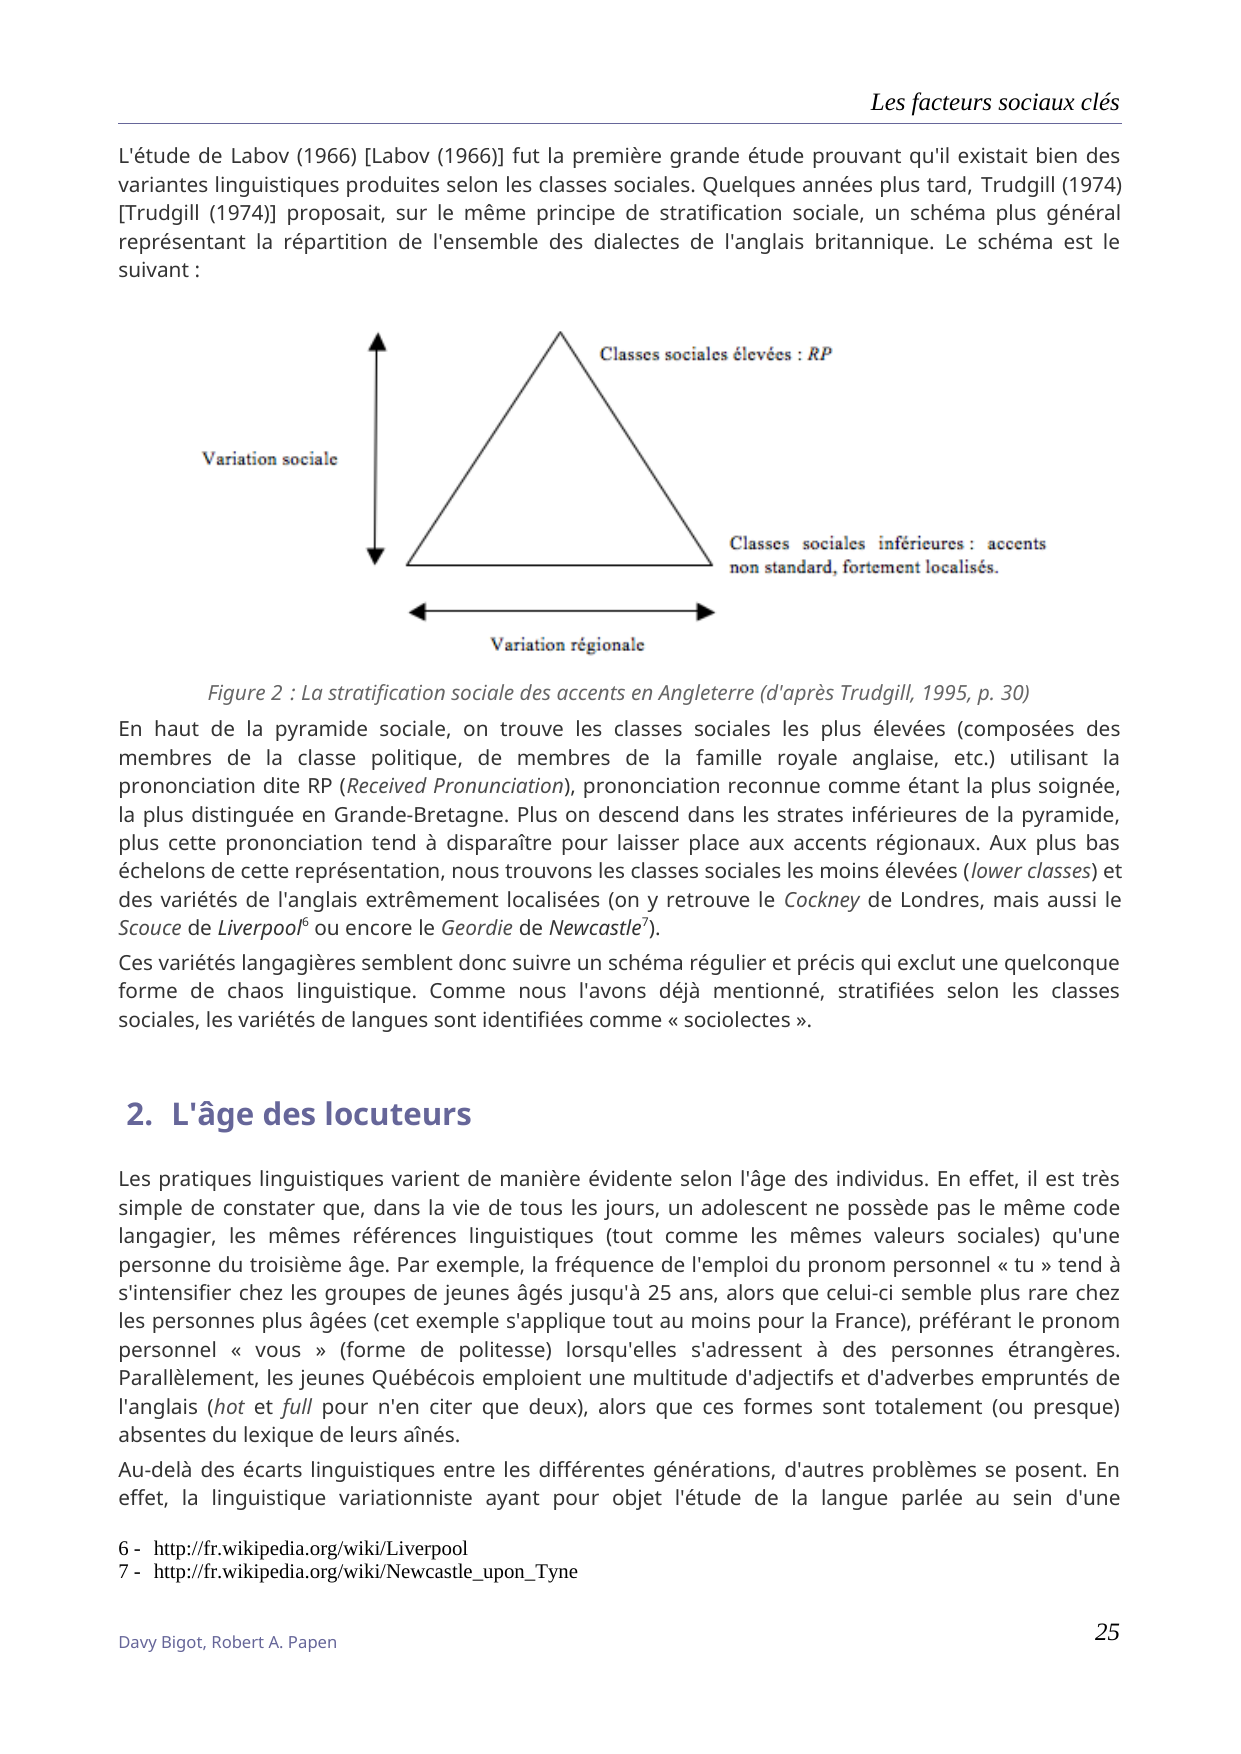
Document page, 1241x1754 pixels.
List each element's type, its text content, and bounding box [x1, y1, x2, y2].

text Les pratiques linguistiques varient de manière évidente selon l'âge des individus. En effet, il est très simple de constater que, dans la vie de tous les jours, un adolescent ne possède pas le même code langagier, les mêmes références linguistiques (tout comme les mêmes valeurs sociales) qu'une personne du troisième âge. Par exemple, la fréquence de l'emploi du pronom personnel « tu » tend à s'intensifier chez les groupes de jeunes âgés jusqu'à 25 ans, alors que celui-ci semble plus rare chez les personnes plus âgées (cet exemple s'applique tout au moins pour la France), préférant le pronom personnel « vous » (forme de politesse) lorsqu'elles s'adressent à des personnes étrangères. Parallèlement, les jeunes Québécois emploient une multitude d'adjectifs et d'adverbes empruntés de l'anglais (hot et full pour n'en citer que deux), alors que ces formes sont totalement (ou presque) absentes du lexique de leurs aînés. [118, 1164, 1122, 1449]
text http://fr.wikipedia.org/wiki/Liverpool [118, 1536, 1122, 1559]
text Ces variétés langagières semblent donc suivre un schéma régulier et précis qui exclut une quelconque forme de chaos linguistique. Comme nous l'avons déjà mentionné, stratifiées selon les classes sociales, les variétés de langues sont identifiées comme « sociolectes ». [118, 948, 1122, 1033]
title Figure 2 : La stratification sociale des accents en Angleterre (d'après Trudgill, 1995, p. 30) [118, 678, 1122, 706]
title L'âge des locuteurs [118, 1092, 1122, 1135]
picture [177, 303, 1063, 678]
text Au-delà des écarts linguistiques entre les différentes générations, d'autres problèmes se posent. En effet, la linguistique variationniste ayant pour objet l'étude de la langue parlée au sein d'une [118, 1455, 1122, 1512]
text http://fr.wikipedia.org/wiki/Newcastle_upon_Tyne [118, 1559, 1122, 1583]
text En haut de la pyramide sociale, on trouve les classes sociales les plus élevées (composées des membres de la classe politique, de membres de la famille royale anglaise, etc.) utilisant la prononciation dite RP (Received Pronunciation), prononciation reconnue comme étant la plus soignée, la plus distinguée en Grande-Bretagne. Plus on descend dans les strates inférieures de la pyramide, plus cette prononciation tend à disparaître pour laisser place aux accents régionaux. Aux plus bas échelons de cette représentation, nous trouvons les classes sociales les moins élevées (lower classes) et des variétés de l'anglais extrêmement localisées (on y retrouve le Cockney de Londres, mais aussi le Scouce de Liverpool ou encore le Geordie de Newcastle). [118, 714, 1122, 942]
text L'étude de Labov (1966) [Labov (1966)] fut la première grande étude prouvant qu'il existait bien des variantes linguistiques produites selon les classes sociales. Quelques années plus tard, Trudgill (1974) [Trudgill (1974)] proposait, sur le même principe de stratification sociale, un schéma plus général représentant la répartition de l'ensemble des dialectes de l'anglais britannique. Le schéma est le suivant : [118, 142, 1122, 284]
